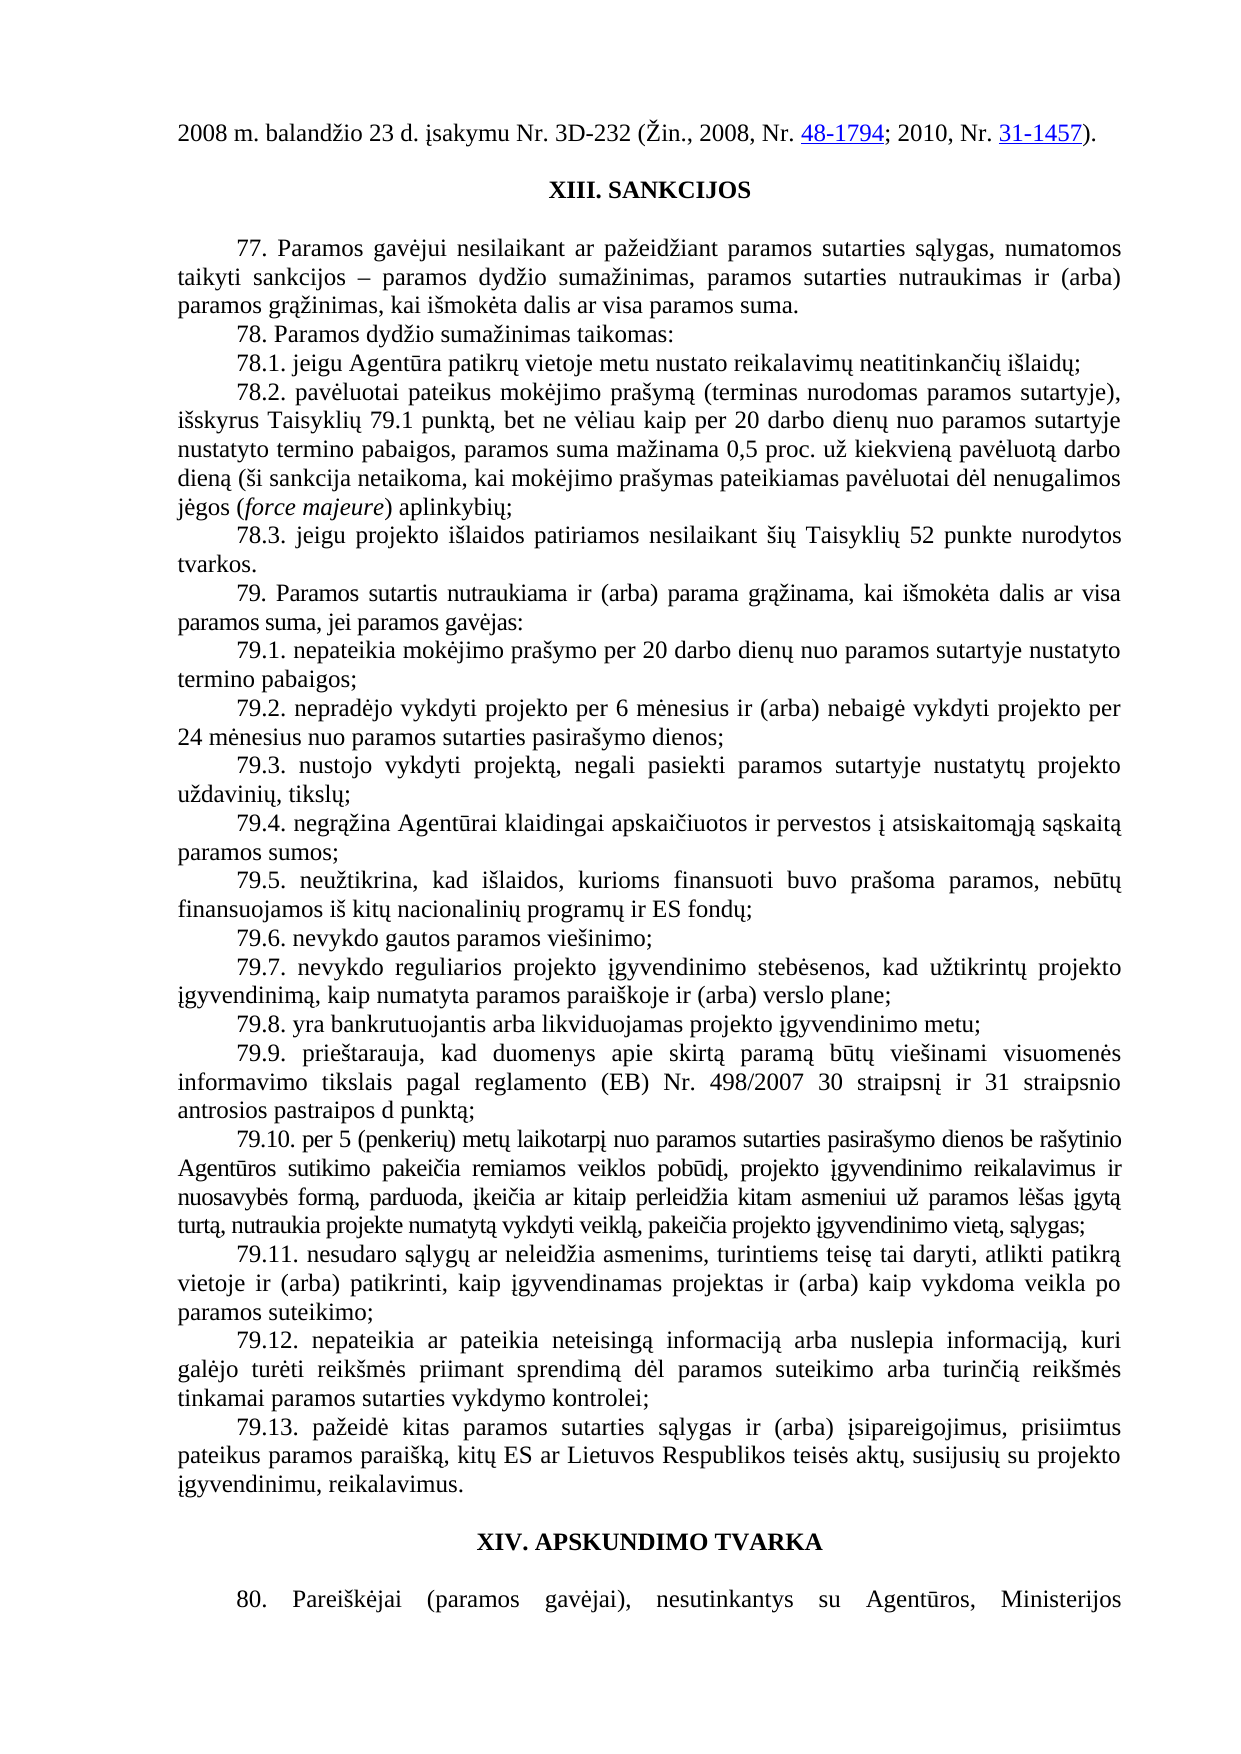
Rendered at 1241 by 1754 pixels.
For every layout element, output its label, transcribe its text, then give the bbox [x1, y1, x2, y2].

text 79.1. nepateikia mokėjimo prašymo per 20 darbo dienų nuo paramos sutartyje nustatyto termino pabaigos; [177, 636, 1122, 693]
text 78.2. pavėluotai pateikus mokėjimo prašymą (terminas nurodomas paramos sutartyje), išskyrus Taisyklių 79.1 punktą, bet ne vėliau kaip per 20 darbo dienų nuo paramos sutartyje nustatyto termino pabaigos, paramos suma mažinama 0,5 proc. už kiekvieną pavėluotą darbo dieną (ši sankcija netaikoma, kai mokėjimo prašymas pateikiamas pavėluotai dėl nenugalimos jėgos (force majeure) aplinkybių; [177, 377, 1122, 521]
text 78. Paramos dydžio sumažinimas taikomas: [177, 319, 1122, 348]
text 78.1. jeigu Agentūra patikrų vietoje metu nustato reikalavimų neatitinkančių išlaidų; [177, 348, 1122, 377]
text 78.3. jeigu projekto išlaidos patiriamos nesilaikant šių Taisyklių 52 punkte nurodytos tvarkos. [177, 521, 1122, 578]
text 79. Paramos sutartis nutraukiama ir (arba) parama grąžinama, kai išmokėta dalis ar visa paramos suma, jei paramos gavėjas: [177, 578, 1122, 636]
text 79.12. nepateikia ar pateikia neteisingą informaciją arba nuslepia informaciją, kuri galėjo turėti reikšmės priimant sprendimą dėl paramos suteikimo arba turinčią reikšmės tinkamai paramos sutarties vykdymo kontrolei; [177, 1326, 1122, 1412]
text 79.3. nustojo vykdyti projektą, negali pasiekti paramos sutartyje nustatytų projekto uždavinių, tikslų; [177, 751, 1122, 808]
text 80. Pareiškėjai (paramos gavėjai), nesutinkantys su Agentūros, Ministerijos [177, 1584, 1122, 1613]
text 2008 m. balandžio 23 d. įsakymu Nr. 3D-232 (Žin., 2008, Nr. 48-1794; 2010, Nr. 31-1457). [177, 118, 1122, 147]
text 79.2. nepradėjo vykdyti projekto per 6 mėnesius ir (arba) nebaigė vykdyti projekto per 24 mėnesius nuo paramos sutarties pasirašymo dienos; [177, 693, 1122, 751]
text 79.13. pažeidė kitas paramos sutarties sąlygas ir (arba) įsipareigojimus, prisiimtus pateikus paramos paraišką, kitų ES ar Lietuvos Respublikos teisės aktų, susijusių su projekto įgyvendinimu, reikalavimus. [177, 1412, 1122, 1498]
text 79.9. prieštarauja, kad duomenys apie skirtą paramą būtų viešinami visuomenės informavimo tikslais pagal reglamento (EB) Nr. 498/2007 30 straipsnį ir 31 straipsnio antrosios pastraipos d punktą; [177, 1038, 1122, 1124]
text 79.8. yra bankrutuojantis arba likviduojamas projekto įgyvendinimo metu; [177, 1009, 1122, 1038]
text 79.11. nesudaro sąlygų ar neleidžia asmenims, turintiems teisę tai daryti, atlikti patikrą vietoje ir (arba) patikrinti, kaip įgyvendinamas projektas ir (arba) kaip vykdoma veikla po paramos suteikimo; [177, 1239, 1122, 1326]
text 79.7. nevykdo reguliarios projekto įgyvendinimo stebėsenos, kad užtikrintų projekto įgyvendinimą, kaip numatyta paramos paraiškoje ir (arba) verslo plane; [177, 952, 1122, 1009]
text 79.4. negrąžina Agentūrai klaidingai apskaičiuotos ir pervestos į atsiskaitomąją sąskaitą paramos sumos; [177, 808, 1122, 866]
text 79.10. per 5 (penkerių) metų laikotarpį nuo paramos sutarties pasirašymo dienos be rašytinio Agentūros sutikimo pakeičia remiamos veiklos pobūdį, projekto įgyvendinimo reikalavimus ir nuosavybės formą, parduoda, įkeičia ar kitaip perleidžia kitam asmeniui už paramos lėšas įgytą turtą, nutraukia projekte numatytą vykdyti veiklą, pakeičia projekto įgyvendinimo vietą, sąlygas; [177, 1124, 1122, 1239]
text 77. Paramos gavėjui nesilaikant ar pažeidžiant paramos sutarties sąlygas, numatomos taikyti sankcijos – paramos dydžio sumažinimas, paramos sutarties nutraukimas ir (arba) paramos grąžinimas, kai išmokėta dalis ar visa paramos suma. [177, 233, 1122, 319]
text 79.6. nevykdo gautos paramos viešinimo; [177, 923, 1122, 952]
text 79.5. neužtikrina, kad išlaidos, kurioms finansuoti buvo prašoma paramos, nebūtų finansuojamos iš kitų nacionalinių programų ir ES fondų; [177, 866, 1122, 923]
text XIV. APSKUNDIMO TVARKA [177, 1527, 1122, 1556]
text XIII. SANKCIJOS [177, 176, 1122, 204]
